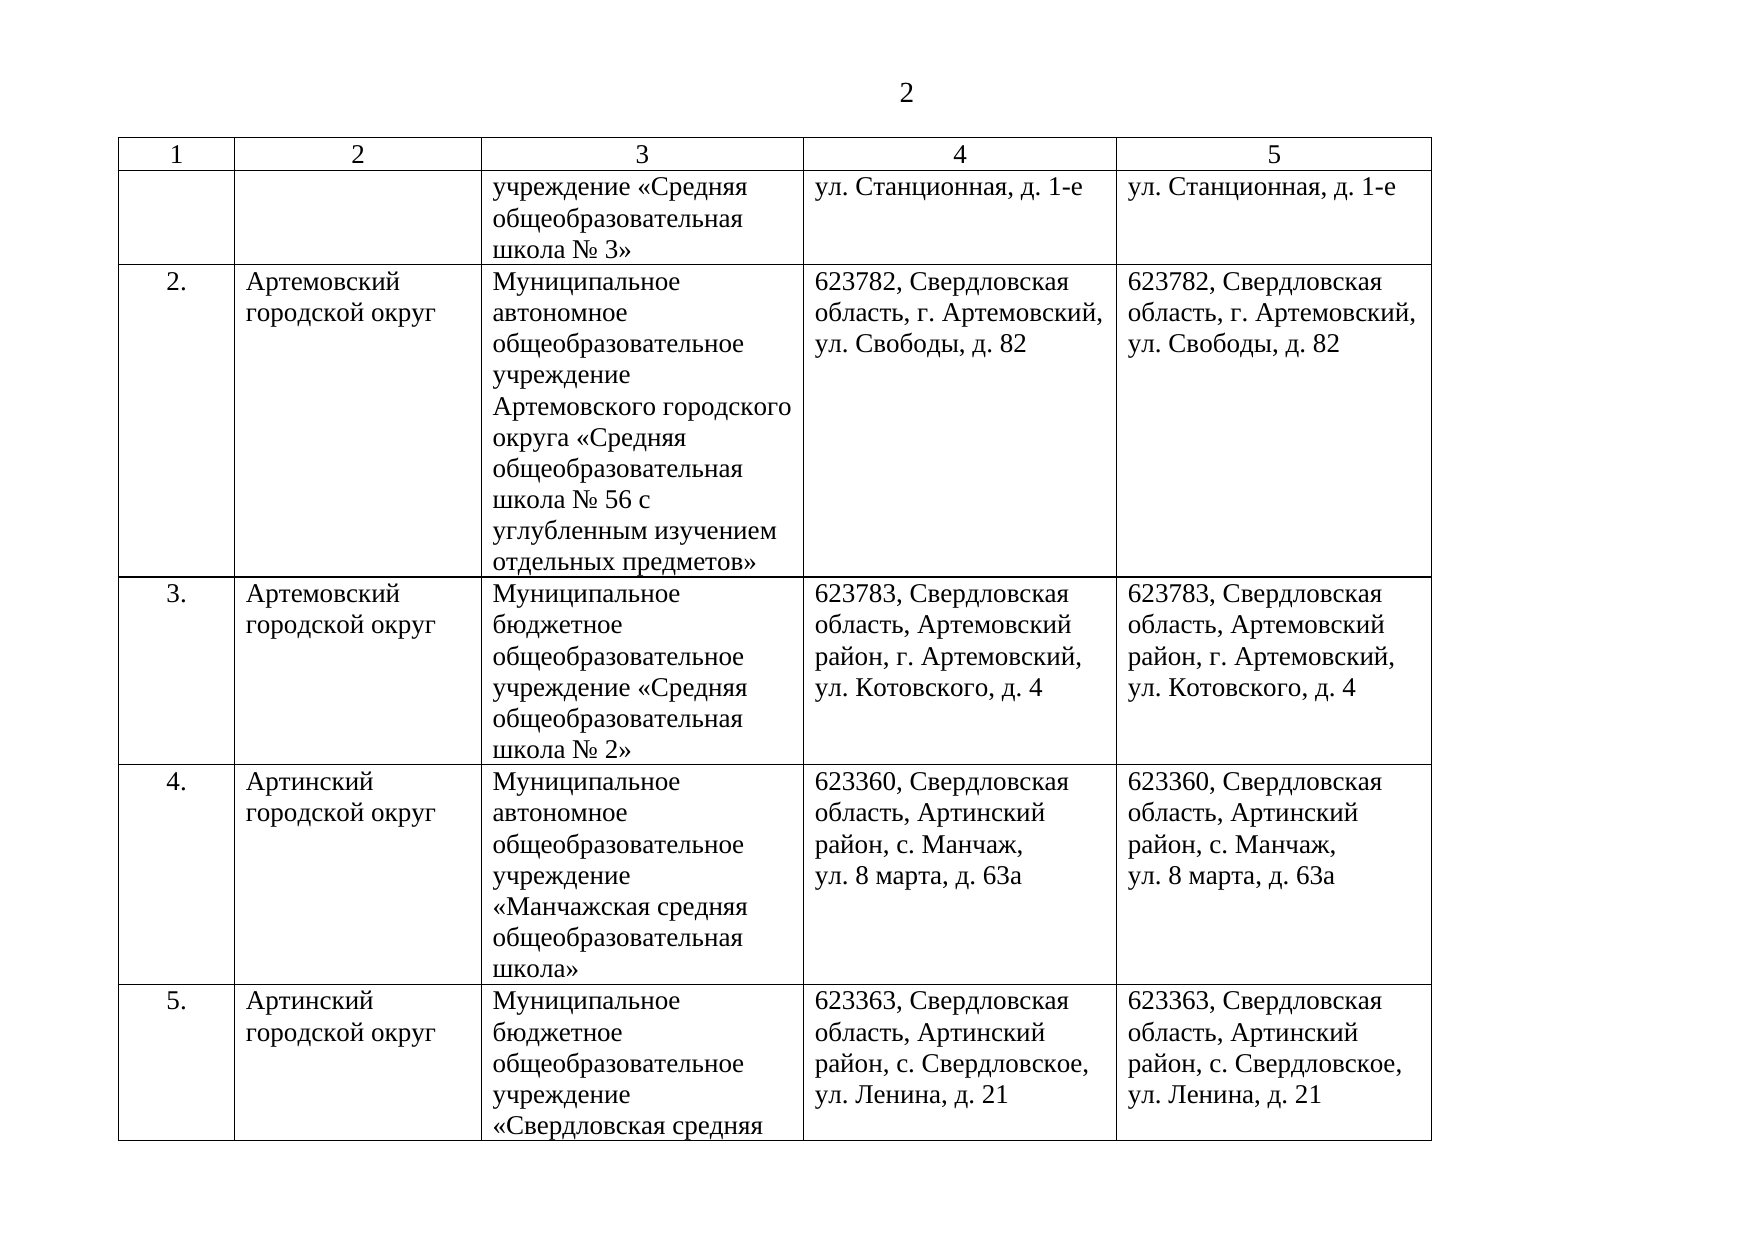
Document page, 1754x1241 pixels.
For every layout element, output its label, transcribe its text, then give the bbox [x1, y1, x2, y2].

table_cell Муниципальное автономное общеобразовательное учреждение «Манчажская средняя общеобразовательная школа» [482, 765, 803, 983]
table_header 5 [1117, 138, 1431, 169]
table_cell 623783, Свердловская область, Артемовский район, г. Артемовский, ул. Котовского, д. 4 [1117, 578, 1431, 764]
table_header 1 [119, 138, 234, 169]
table_cell Артемовский городской округ [235, 265, 481, 576]
table_cell ул. Станционная, д. 1-е [804, 171, 1116, 264]
table_cell Артинский городской округ [235, 765, 481, 983]
table_cell 623363, Свердловская область, Артинский район, с. Свердловское, ул. Ленина, д. 21 [1117, 985, 1431, 1140]
table_cell 623360, Свердловская область, Артинский район, с. Манчаж, ул. 8 марта, д. 63а [1117, 765, 1431, 983]
table_cell Муниципальное автономное общеобразовательное учреждение Артемовского городского округа «Средняя общеобразовательная школа № 56 с углубленным изучением отдельных предметов» [482, 265, 803, 576]
table_cell Артемовский городской округ [235, 578, 481, 764]
table_cell 623783, Свердловская область, Артемовский район, г. Артемовский, ул. Котовского, д. 4 [804, 578, 1116, 764]
table_cell 3. [119, 578, 234, 764]
table_cell 623782, Свердловская область, г. Артемовский, ул. Свободы, д. 82 [1117, 265, 1431, 576]
table_cell учреждение «Средняя общеобразовательная школа № 3» [482, 171, 803, 264]
table_header 2 [235, 138, 481, 169]
table_cell Артинский городской округ [235, 985, 481, 1140]
table_cell [119, 171, 234, 264]
table_cell 623360, Свердловская область, Артинский район, с. Манчаж, ул. 8 марта, д. 63а [804, 765, 1116, 983]
table_header 3 [482, 138, 803, 169]
table_cell ул. Станционная, д. 1-е [1117, 171, 1431, 264]
table_cell 623782, Свердловская область, г. Артемовский, ул. Свободы, д. 82 [804, 265, 1116, 576]
table_cell 623363, Свердловская область, Артинский район, с. Свердловское, ул. Ленина, д. 21 [804, 985, 1116, 1140]
table_cell 5. [119, 985, 234, 1140]
table_cell 4. [119, 765, 234, 983]
table_header 4 [804, 138, 1116, 169]
table_cell 2. [119, 265, 234, 576]
table_cell Муниципальное бюджетное общеобразовательное учреждение «Средняя общеобразовательная школа № 2» [482, 578, 803, 764]
table_cell Муниципальное бюджетное общеобразовательное учреждение «Свердловская средняя [482, 985, 803, 1140]
table_cell [235, 171, 481, 264]
